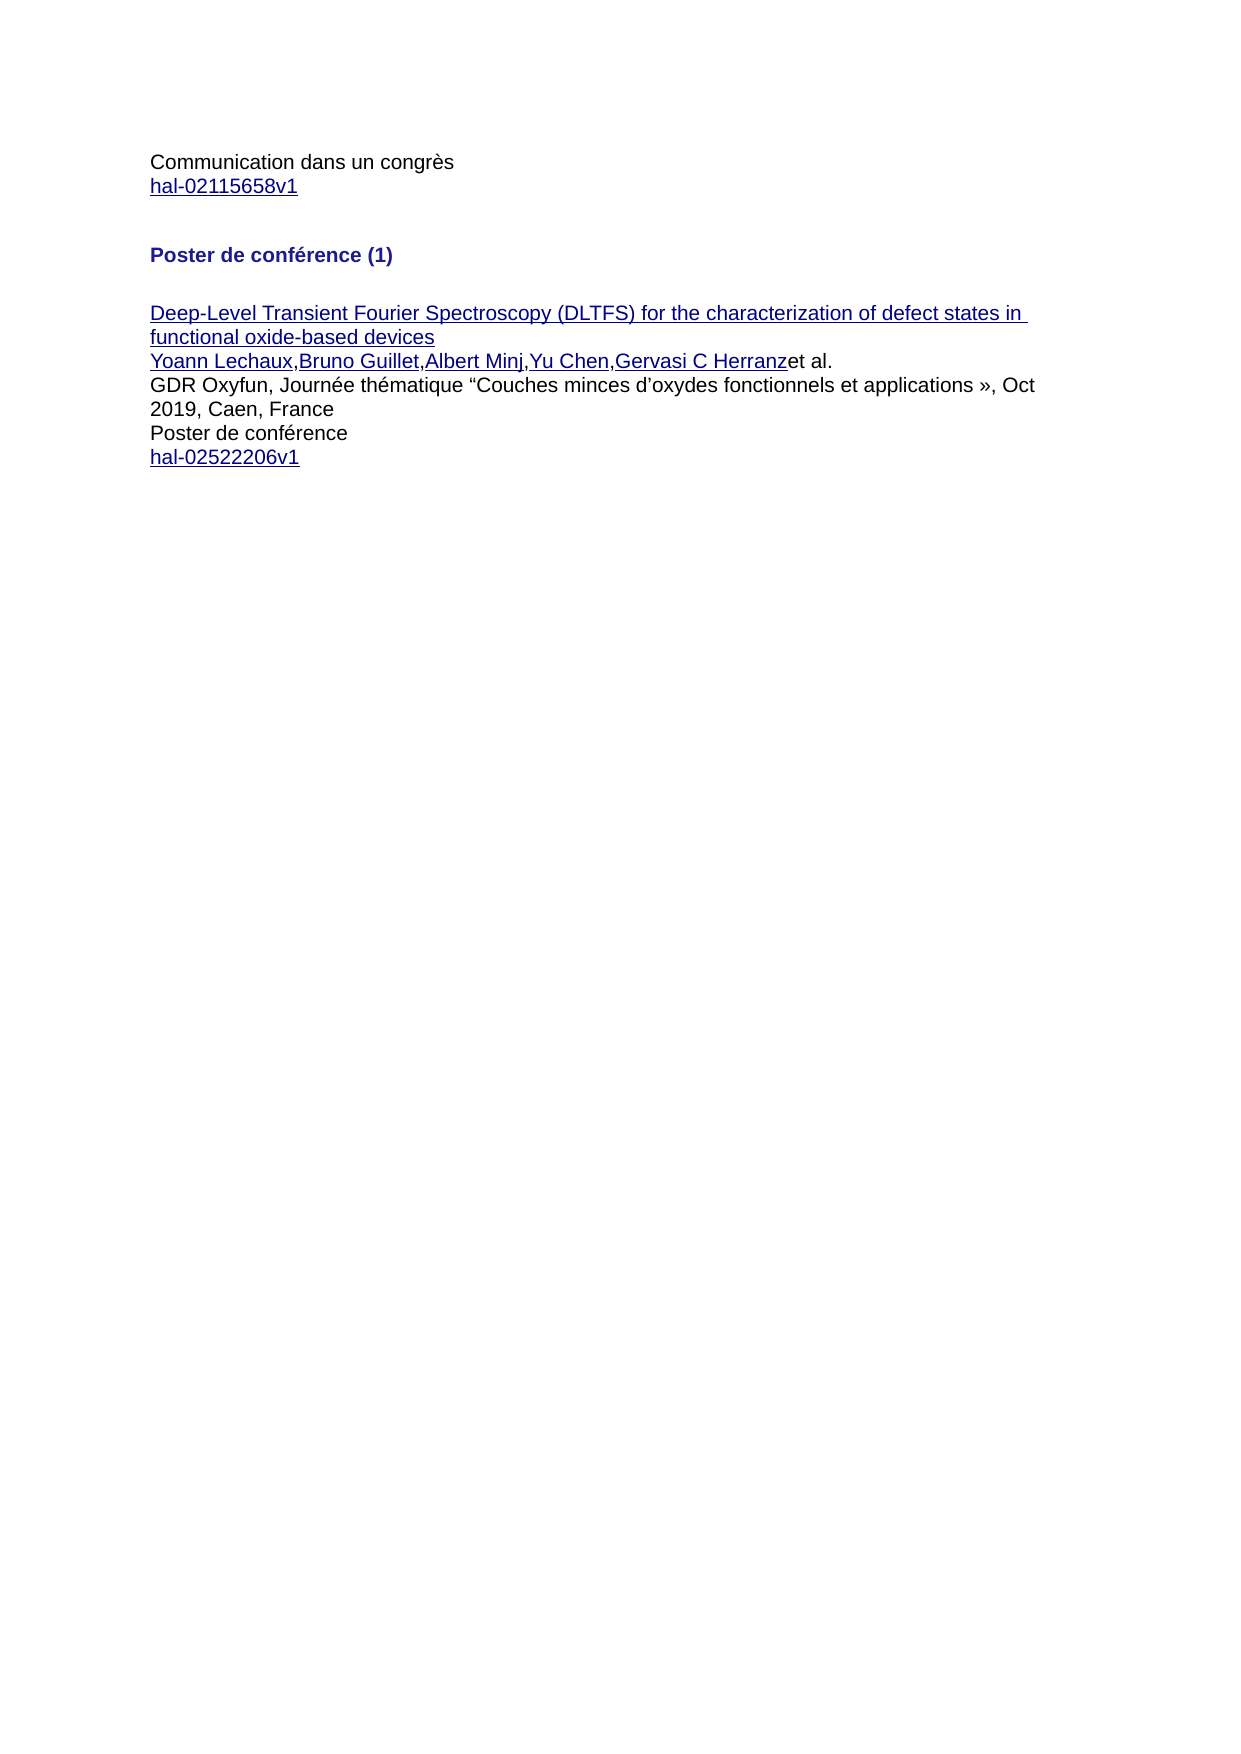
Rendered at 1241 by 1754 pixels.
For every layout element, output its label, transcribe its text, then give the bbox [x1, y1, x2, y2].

table_cell Communication dans un congrès hal-02115658v1 [150, 150, 1090, 198]
subtitle Poster de conférence (1) [150, 243, 1090, 267]
table_header Deep-Level Transient Fourier Spectroscopy (DLTFS) for the characterization of defect states in functional oxide-based devices Yoann Lechaux,Bruno Guillet,Albert Minj,Yu Chen,Gervasi C Herranzet al. GDR Oxyfun, Journée thématique “Couches minces d’oxydes fonctionnels et applications », Oct 2019, Caen, France Poster de conférence hal-02522206v1 [150, 301, 1090, 469]
